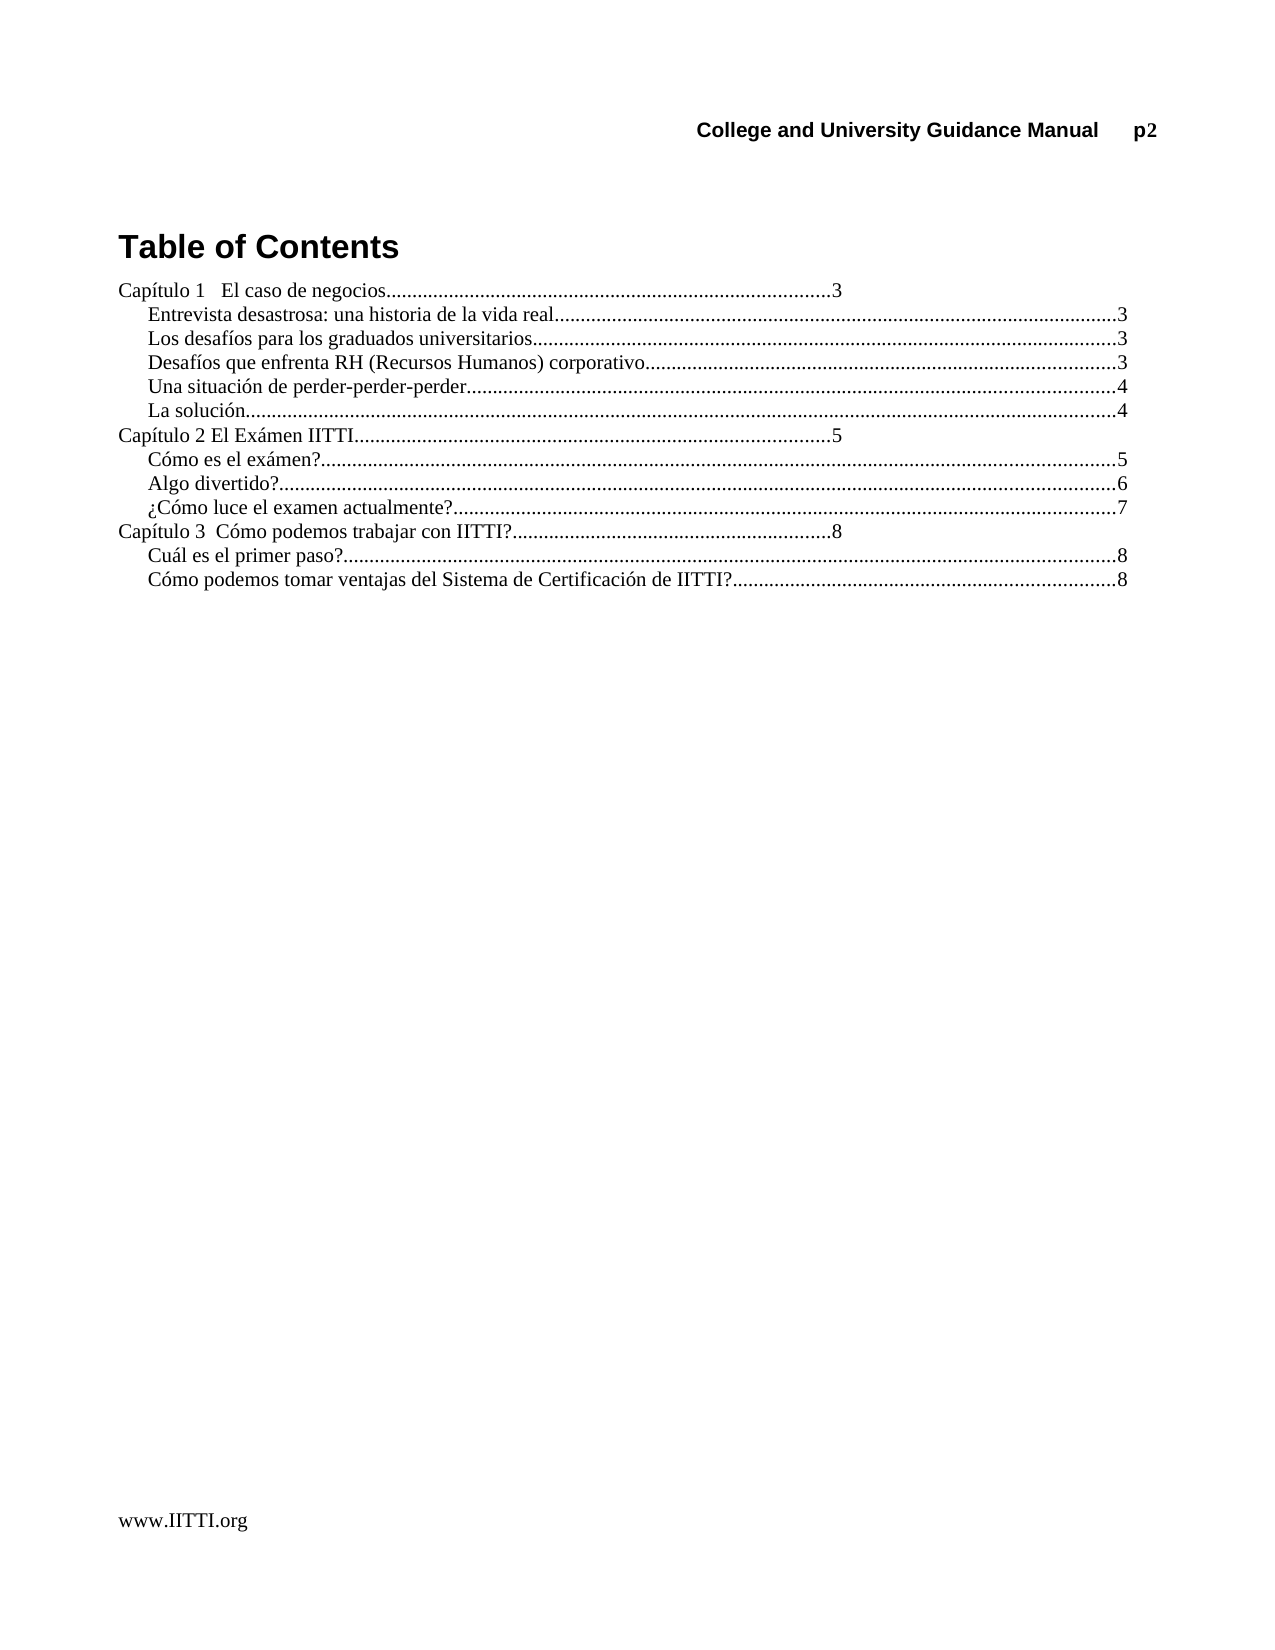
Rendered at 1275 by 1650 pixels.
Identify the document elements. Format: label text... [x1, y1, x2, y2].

text Cómo es el exámen? 5 [148, 447, 1157, 471]
text Cómo podemos tomar ventajas del Sistema de Certificación de IITTI? 8 [148, 567, 1157, 591]
text Capítulo 2 El Exámen IITTI 5 [118, 422, 1157, 447]
text Capítulo 3 Cómo podemos trabajar con IITTI? 8 [118, 519, 1157, 543]
text Algo divertido? 6 [148, 471, 1157, 495]
text Cuál es el primer paso? 8 [148, 543, 1157, 567]
text La solución 4 [148, 398, 1157, 422]
text Capítulo 1 El caso de negocios 3 [118, 278, 1157, 302]
text Entrevista desastrosa: una historia de la vida real 3 [148, 302, 1157, 326]
subtitle Table of Contents [118, 227, 1157, 266]
text ¿Cómo luce el examen actualmente? 7 [148, 495, 1157, 519]
text Desafíos que enfrenta RH (Recursos Humanos) corporativo 3 [148, 350, 1157, 374]
text Una situación de perder-perder-perder 4 [148, 374, 1157, 398]
text Los desafíos para los graduados universitarios 3 [148, 326, 1157, 350]
